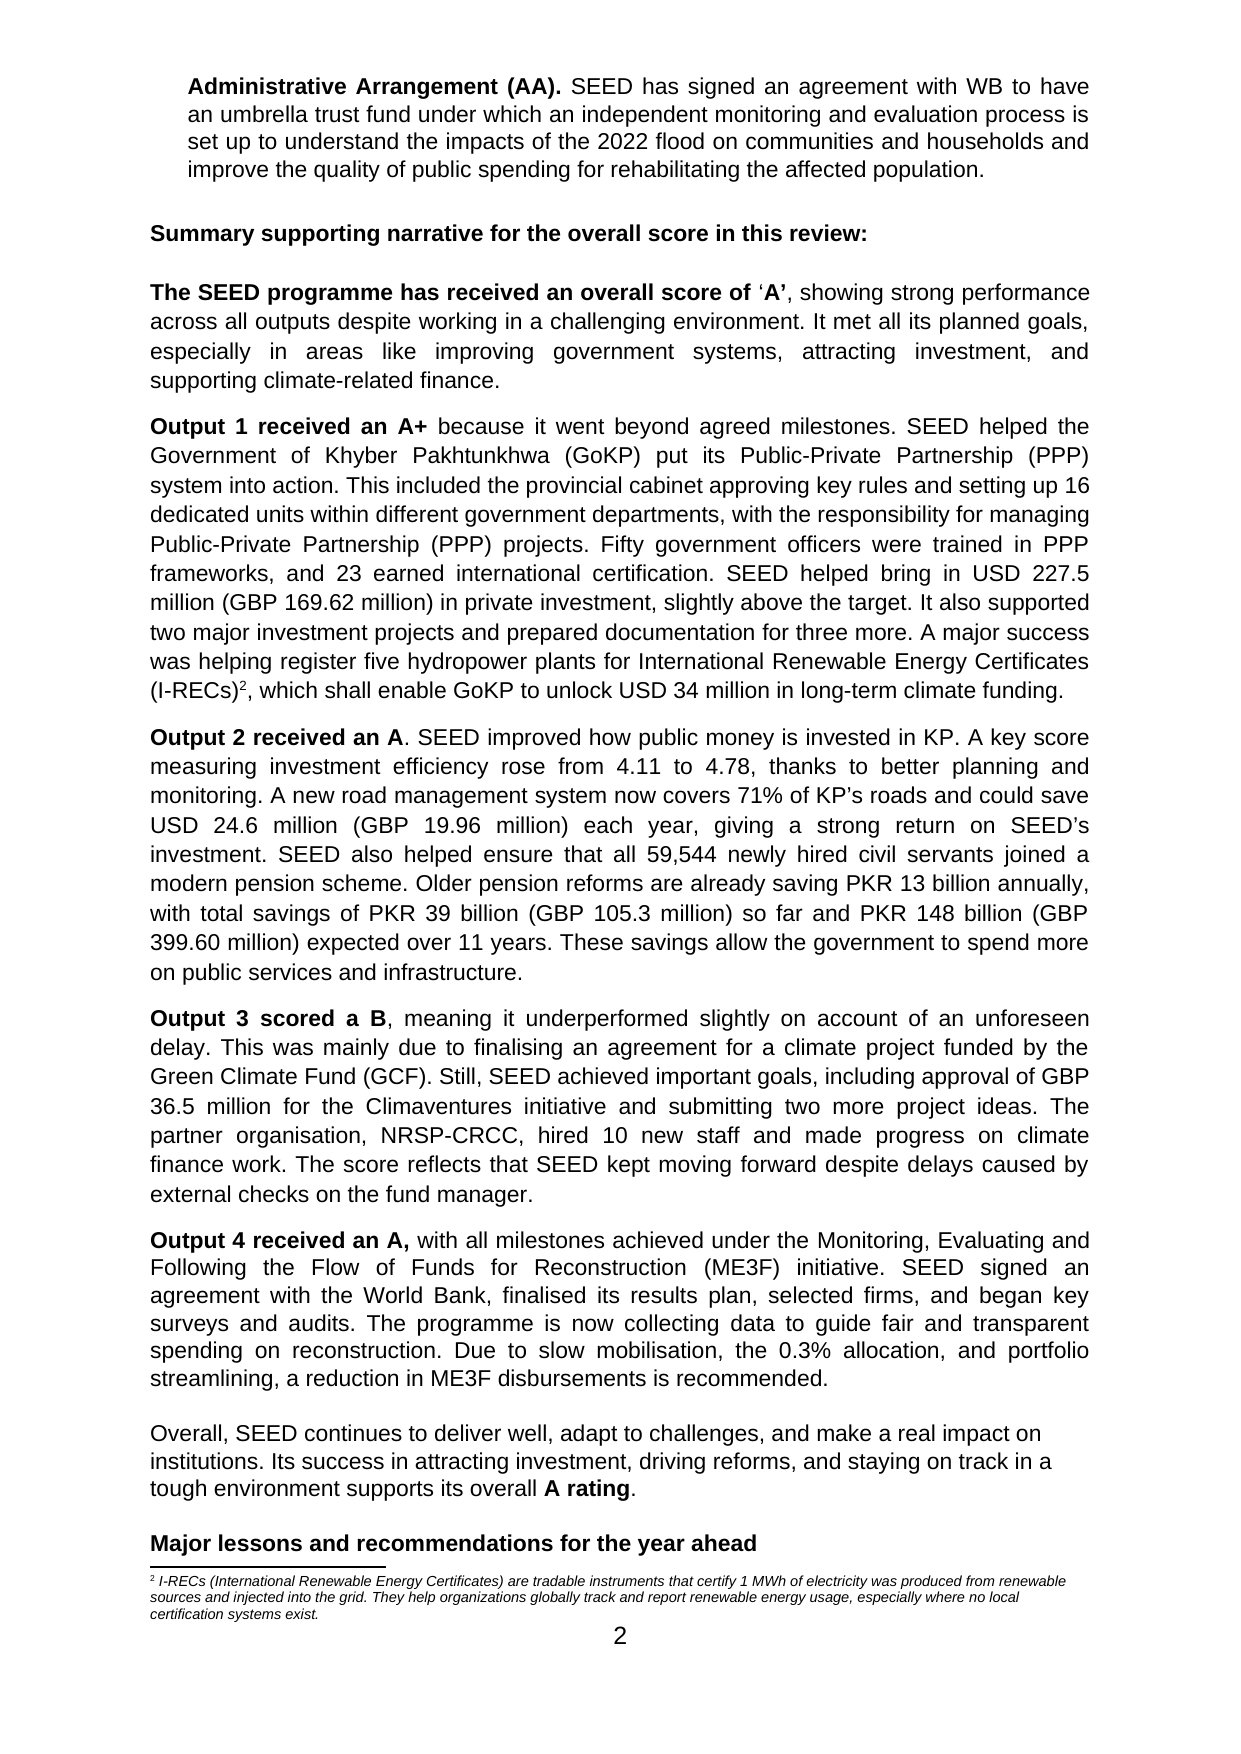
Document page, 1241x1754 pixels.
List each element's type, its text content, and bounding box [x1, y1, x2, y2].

text Summary supporting narrative for the overall score in this review: [150, 220, 1090, 246]
list Administrative Arrangement (AA). SEED has signed an agreement with WB to have an umbrella trust fund under which an independent monitoring and evaluation process is set up to understand the impacts of the 2022 flood on communities and households and improve the quality of public spending for rehabilitating the affected population. [150, 74, 1090, 182]
text Output 3 scored a B, meaning it underperformed slightly on account of an unforeseen delay. This was mainly due to finalising an agreement for a climate project funded by the Green Climate Fund (GCF). Still, SEED achieved important goals, including approval of GBP 36.5 million for the Climaventures initiative and submitting two more project ideas. The partner organisation, NRSP-CRCC, hired 10 new staff and made progress on climate finance work. The score reflects that SEED kept moving forward despite delays caused by external checks on the fund manager. [150, 1005, 1090, 1207]
text Output 2 received an A. SEED improved how public money is invested in KP. A key score measuring investment efficiency rose from 4.11 to 4.78, thanks to better planning and monitoring. A new road management system now covers 71% of KP’s roads and could save USD 24.6 million (GBP 19.96 million) each year, giving a strong return on SEED’s investment. SEED also helped ensure that all 59,544 newly hired civil servants joined a modern pension scheme. Older pension reforms are already saving PKR 13 billion annually, with total savings of PKR 39 billion (GBP 105.3 million) so far and PKR 148 billion (GBP 399.60 million) expected over 11 years. These savings allow the government to spend more on public services and infrastructure. [150, 724, 1090, 985]
text The SEED programme has received an overall score of ‘A’, showing strong performance across all outputs despite working in a challenging environment. It met all its planned goals, especially in areas like improving government systems, attracting investment, and supporting climate-related finance. [150, 279, 1090, 393]
text Output 4 received an A, with all milestones achieved under the Monitoring, Evaluating and Following the Flow of Funds for Reconstruction (ME3F) initiative. SEED signed an agreement with the World Bank, finalised its results plan, selected firms, and began key surveys and audits. The programme is now collecting data to guide fair and transparent spending on reconstruction. Due to slow mobilisation, the 0.3% allocation, and portfolio streamlining, a reduction in ME3F disbursements is recommended. [150, 1227, 1090, 1391]
text Output 1 received an A+ because it went beyond agreed milestones. SEED helped the Government of Khyber Pakhtunkhwa (GoKP) put its Public-Private Partnership (PPP) system into action. This included the provincial cabinet approving key rules and setting up 16 dedicated units within different government departments, with the responsibility for managing Public-Private Partnership (PPP) projects. Fifty government officers were trained in PPP frameworks, and 23 earned international certification. SEED helped bring in USD 227.5 million (GBP 169.62 million) in private investment, slightly above the target. It also supported two major investment projects and prepared documentation for three more. A major success was helping register five hydropower plants for International Renewable Energy Certificates (I-RECs), which shall enable GoKP to unlock USD 34 million in long-term climate funding. [150, 414, 1090, 704]
text Major lessons and recommendations for the year ahead [150, 1531, 1090, 1557]
text Overall, SEED continues to deliver well, adapt to challenges, and make a real impact on institutions. Its success in attracting investment, driving reforms, and staying on track in a tough environment supports its overall A rating. [150, 1421, 1090, 1502]
text I-RECs (International Renewable Energy Certificates) are tradable instruments that certify 1 MWh of electricity was produced from renewable sources and injected into the grid. They help organizations globally track and report renewable energy usage, especially where no local certification systems exist. [150, 1573, 1090, 1622]
